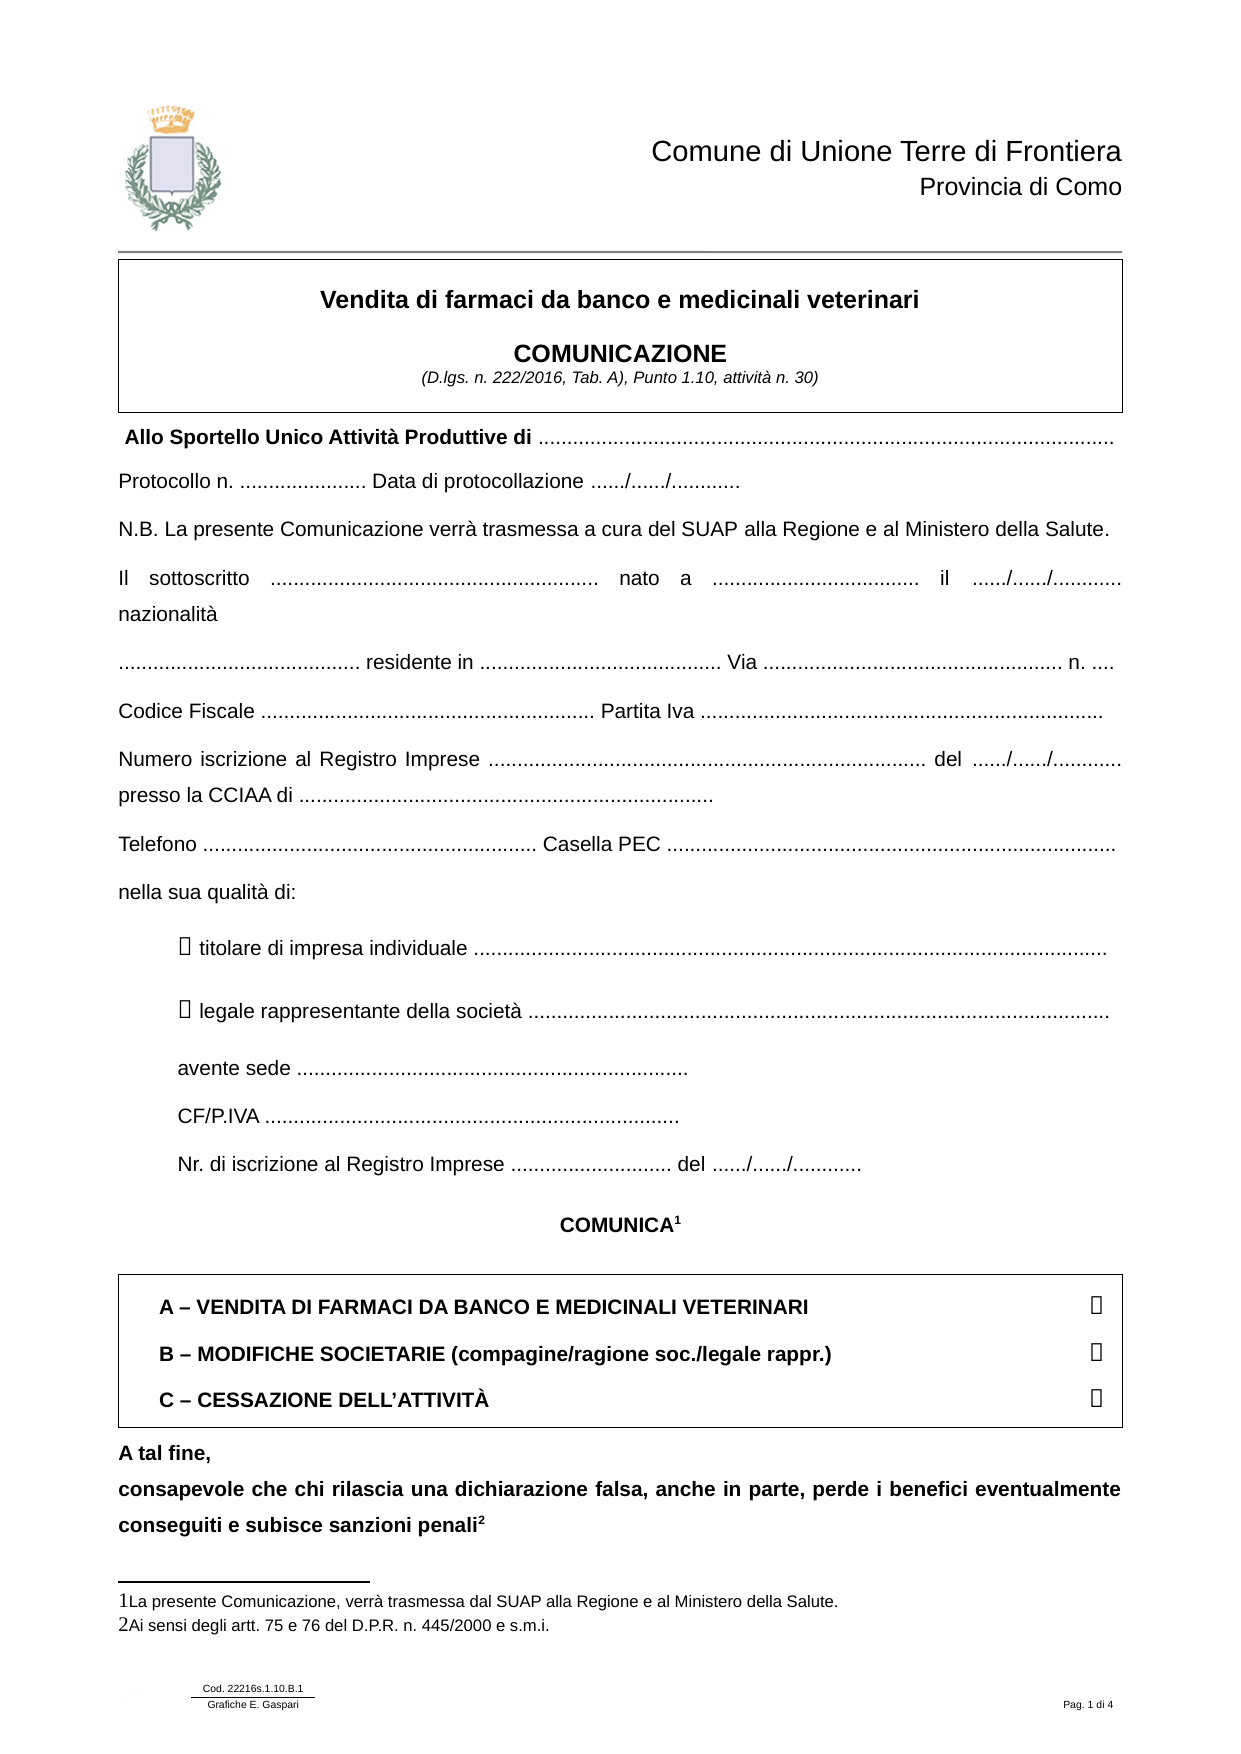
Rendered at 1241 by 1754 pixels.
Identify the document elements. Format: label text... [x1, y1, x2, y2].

text A tal fine, [118, 1441, 1122, 1465]
text Comune di Unione Terre di Frontiera [224, 134, 1122, 167]
text Numero iscrizione al Registro Imprese ............................................................................ del ....../....../............ presso la CCIAA di ........................................................................ [118, 747, 1122, 807]
text Il sottoscritto ......................................................... nato a .................................... il ....../....../............ nazionalità [118, 566, 1122, 626]
text  titolare di impresa individuale .............................................................................................................. [177, 928, 1122, 962]
text N.B. La presente Comunicazione verrà trasmessa a cura del SUAP alla Regione e al Ministero della Salute. [118, 517, 1122, 541]
text CF/P.IVA ........................................................................ [177, 1104, 1122, 1128]
text Provincia di Como [224, 172, 1122, 201]
table_header A – VENDITA DI FARMACI DA BANCO E MEDICINALI VETERINARI  B – MODIFICHE SOCIETARIE (compagine/ragione soc./legale rappr.)  C – CESSAZIONE DELL’ATTIVITÀ  [119, 1275, 1122, 1427]
text  legale rappresentante della società ..................................................................................................... [177, 992, 1122, 1026]
text nella sua qualità di: [118, 880, 1122, 904]
text Ai sensi degli artt. 75 e 76 del D.P.R. n. 445/2000 e s.m.i. [118, 1612, 1122, 1636]
text Nr. di iscrizione al Registro Imprese ............................ del ....../....../............ [177, 1152, 1122, 1176]
picture [122, 103, 224, 234]
text avente sede .................................................................... [177, 1055, 1122, 1079]
text .......................................... residente in .......................................... Via .................................................... n. .... [118, 650, 1122, 674]
text COMUNICA [118, 1213, 1122, 1237]
text Codice Fiscale .......................................................... Partita Iva ...................................................................... [118, 698, 1122, 722]
table_header Vendita di farmaci da banco e medicinali veterinari COMUNICAZIONE (D.lgs. n. 222/2016, Tab. A), Punto 1.10, attività n. 30) [119, 260, 1122, 412]
text Allo Sportello Unico Attività Produttive di .................................................................................................... [118, 425, 1122, 449]
text Protocollo n. ...................... Data di protocollazione ....../....../............ [118, 469, 1122, 493]
text Telefono .......................................................... Casella PEC .............................................................................. [118, 831, 1122, 855]
text La presente Comunicazione, verrà trasmessa dal SUAP alla Regione e al Ministero della Salute. [118, 1588, 1122, 1612]
text consapevole che chi rilascia una dichiarazione falsa, anche in parte, perde i benefici eventualmente conseguiti e subisce sanzioni penali [118, 1477, 1122, 1537]
